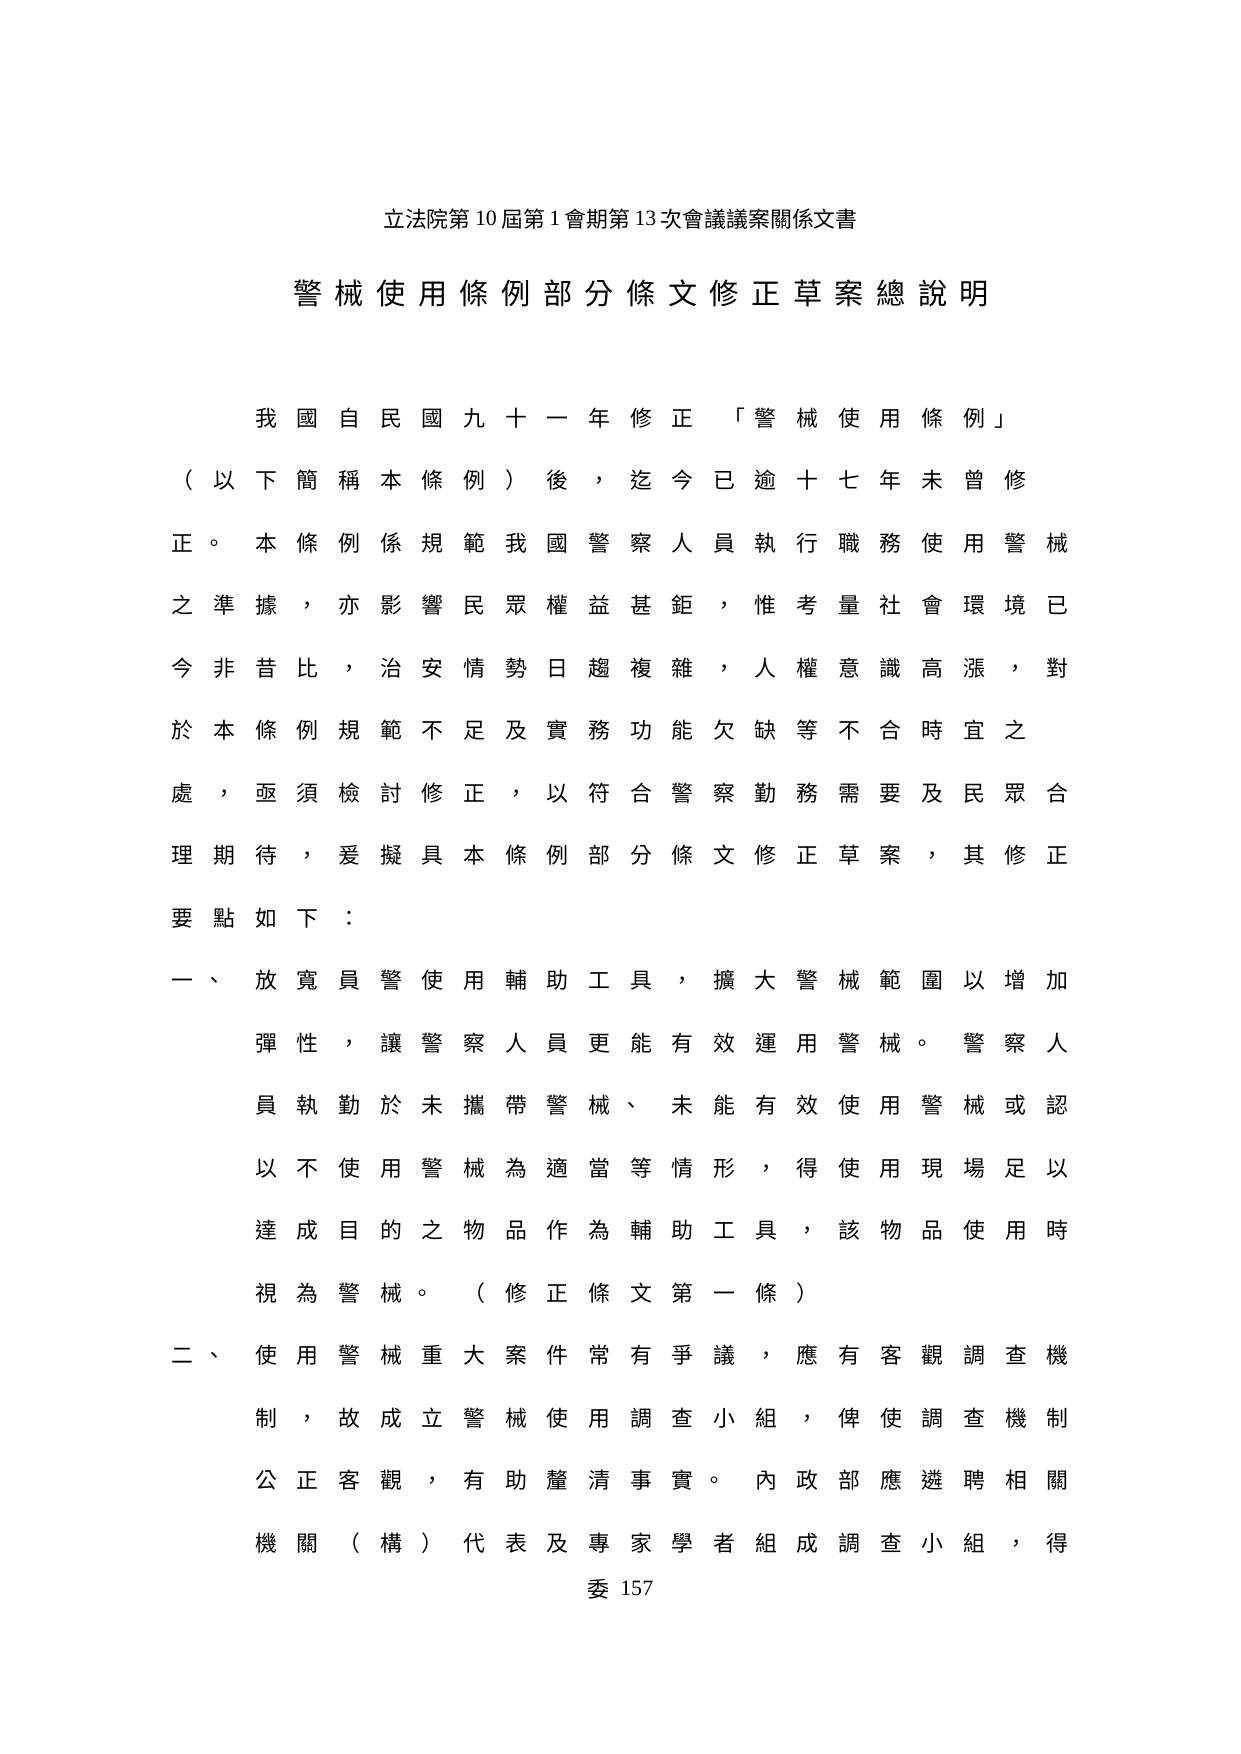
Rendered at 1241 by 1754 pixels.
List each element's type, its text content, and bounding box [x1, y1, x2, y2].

text 警械使用條例部分條文修正草案總說明 [272, 250, 1078, 313]
text 二、使用警械重大案件常有爭議，應有客觀調查機制，故成立警械使用調查小組，俾使調查機制公正客觀，有助釐清事實。內政部應遴聘相關機關（構）代表及專家學者組成調查小組，得 [162, 1313, 1078, 1563]
text 我國自民國九十一年修正「警械使用條例」（以下簡稱本條例）後，迄今已逾十七年未曾修正。本條例係規範我國警察人員執行職務使用警械之準據，亦影響民眾權益甚鉅，惟考量社會環境已今非昔比，治安情勢日趨複雜，人權意識高漲，對於本條例規範不足及實務功能欠缺等不合時宜之處，亟須檢討修正，以符合警察勤務需要及民眾合理期待，爰擬具本條例部分條文修正草案，其修正要點如下： [162, 375, 1078, 938]
text 一、放寬員警使用輔助工具，擴大警械範圍以增加彈性，讓警察人員更能有效運用警械。警察人員執勤於未攜帶警械、未能有效使用警械或認以不使用警械為適當等情形，得使用現場足以達成目的之物品作為輔助工具，該物品使用時視為警械。（修正條文第一條） [162, 938, 1078, 1313]
